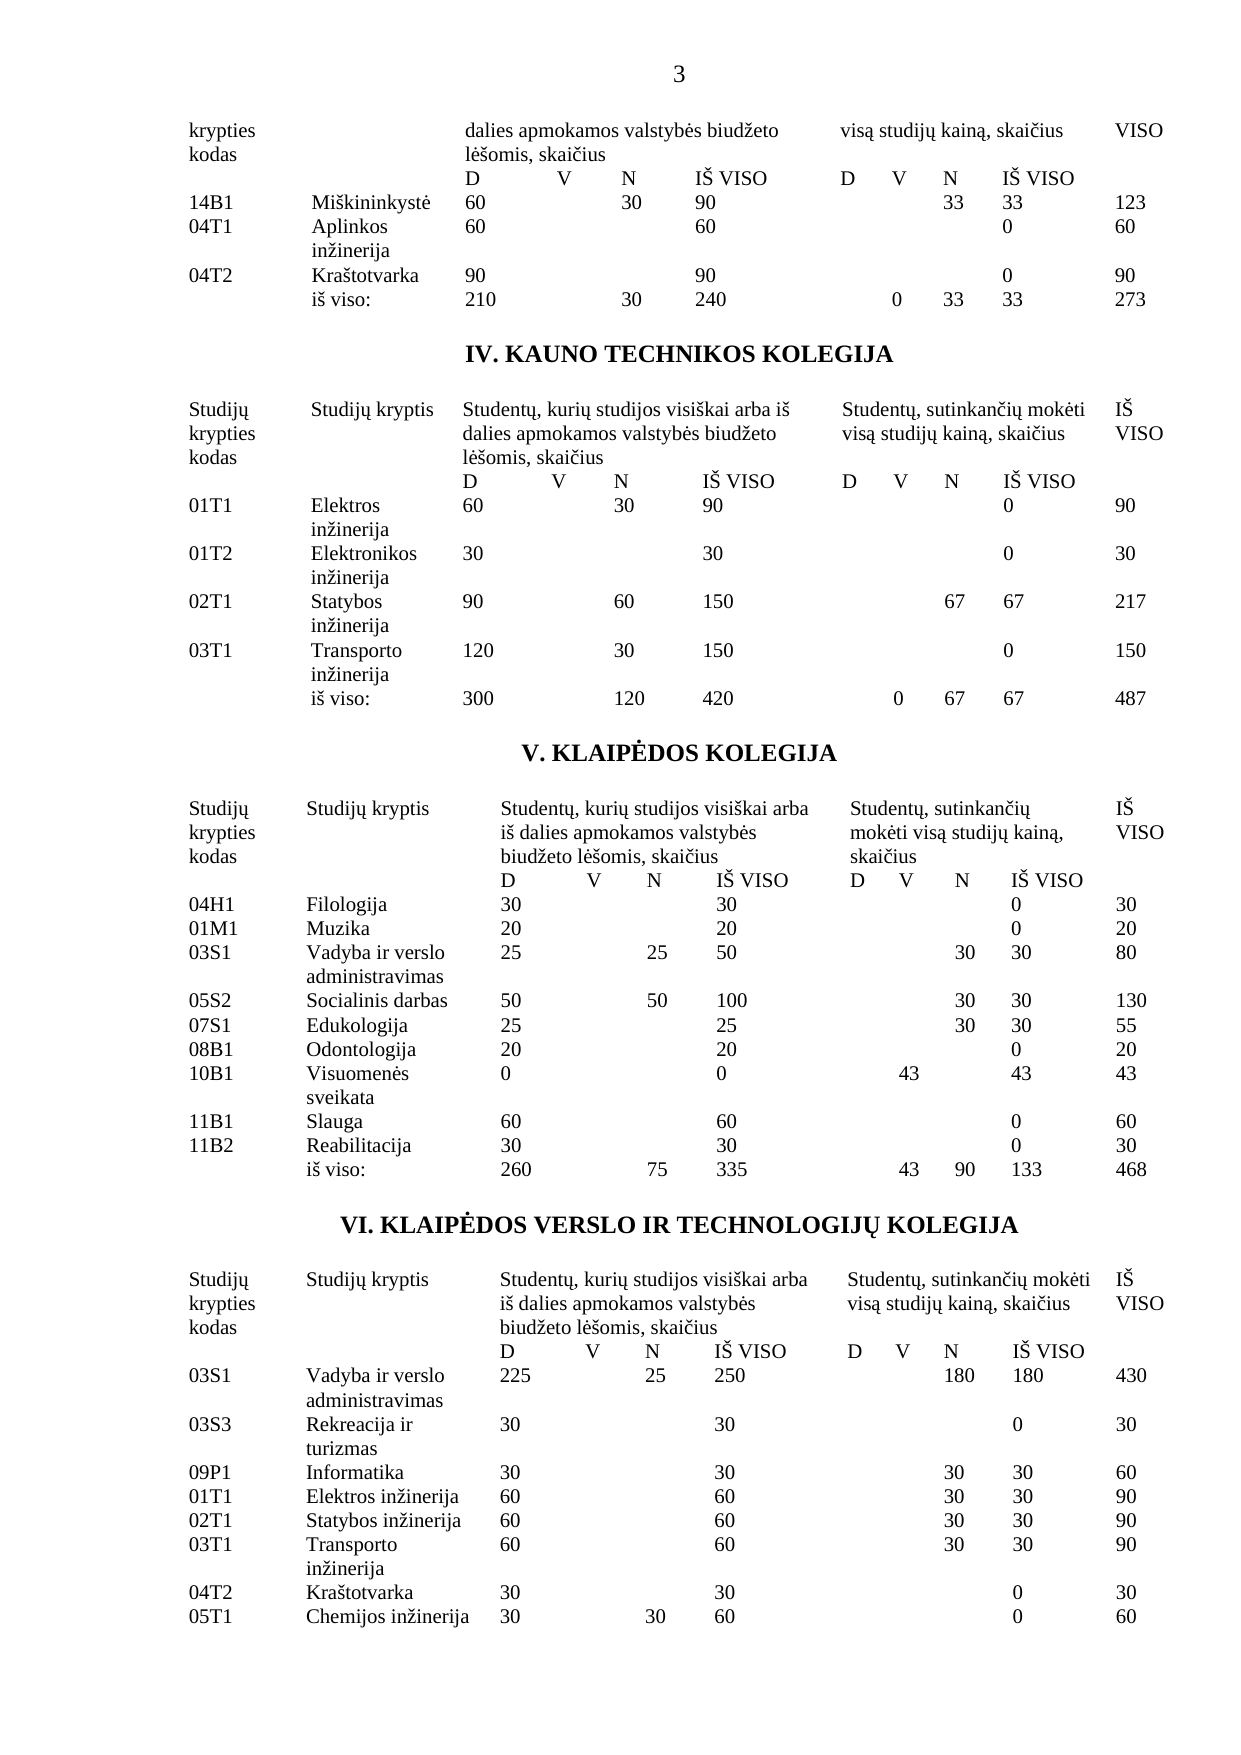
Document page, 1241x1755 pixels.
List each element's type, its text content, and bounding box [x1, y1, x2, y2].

table_cell Elektronikos inžinerija [299, 541, 451, 589]
table_cell [635, 1013, 705, 1037]
table_cell [887, 916, 943, 940]
table_cell V [884, 1339, 932, 1363]
table_cell [610, 214, 684, 262]
table_cell D [451, 469, 540, 493]
table_cell 90 [1104, 1484, 1181, 1508]
table_cell [574, 1412, 634, 1460]
table_cell [574, 1460, 634, 1484]
table_cell 67 [933, 589, 992, 637]
table_cell 60 [703, 1508, 836, 1532]
table_cell D [839, 868, 887, 892]
table_cell 67 [992, 686, 1103, 710]
table_cell 60 [454, 214, 545, 262]
table_cell [887, 940, 943, 988]
table_cell Visuomenės sveikata [295, 1061, 489, 1109]
table_cell [836, 1364, 884, 1412]
table_cell 04T1 [177, 214, 300, 262]
table_cell [839, 892, 887, 916]
table_cell 60 [602, 589, 691, 637]
table_cell N [635, 868, 705, 892]
table_cell 25 [635, 940, 705, 988]
table_cell Edukologija [295, 1013, 489, 1037]
table_cell [943, 892, 999, 916]
table_cell [829, 287, 880, 311]
table_cell [882, 638, 933, 686]
table_cell 60 [488, 1532, 574, 1580]
table_cell [839, 940, 887, 988]
table_cell IŠ VISO [1001, 1339, 1104, 1363]
table_cell [545, 190, 610, 214]
table_cell 30 [1001, 1532, 1104, 1580]
table_cell 30 [1000, 1013, 1104, 1037]
table_cell [943, 1133, 999, 1157]
table_cell 250 [703, 1364, 836, 1412]
table_cell 30 [1001, 1460, 1104, 1484]
table_header IŠ VISO [1104, 397, 1181, 493]
table_cell [829, 190, 880, 214]
table_cell [943, 916, 999, 940]
table_cell [575, 1061, 635, 1109]
table_cell [884, 1460, 932, 1484]
table_cell 02T1 [177, 589, 299, 637]
table_cell 20 [1104, 916, 1181, 940]
table_cell 01M1 [177, 916, 295, 940]
table_cell [880, 190, 932, 214]
table_header visą studijų kainą, skaičius [829, 118, 1103, 166]
table_cell Elektros inžinerija [295, 1484, 488, 1508]
table_cell 03S1 [177, 940, 295, 988]
table_cell 60 [1104, 1109, 1181, 1133]
table_cell [880, 214, 932, 262]
table_cell 30 [1001, 1484, 1104, 1508]
table_cell 25 [705, 1013, 838, 1037]
table_cell 60 [703, 1484, 836, 1508]
table_cell [933, 493, 992, 541]
table_cell 30 [703, 1580, 836, 1604]
table_cell D [836, 1339, 884, 1363]
table_cell 90 [454, 263, 545, 287]
table_cell [839, 1133, 887, 1157]
table_cell 04T2 [177, 263, 300, 287]
table_cell [884, 1364, 932, 1412]
table_cell 03T1 [177, 1532, 294, 1580]
table_cell [884, 1532, 932, 1580]
table_cell 30 [932, 1508, 1001, 1532]
table_header Studijų kryptis [295, 1267, 488, 1363]
table_cell 30 [943, 940, 999, 988]
table_cell Kraštotvarka [300, 263, 453, 287]
table_cell Vadyba ir verslo administravimas [295, 1364, 488, 1412]
table_cell 60 [1103, 214, 1181, 262]
table_cell 0 [1000, 892, 1104, 916]
table_cell 11B2 [177, 1133, 295, 1157]
table_cell 60 [1104, 1604, 1181, 1628]
text IV. KAUNO TECHNIKOS KOLEGIJA [177, 339, 1181, 368]
table_cell 67 [992, 589, 1103, 637]
table_cell [882, 493, 933, 541]
table_cell 60 [703, 1532, 836, 1580]
table_cell [887, 1109, 943, 1133]
table_cell 90 [1104, 1508, 1181, 1532]
table_cell 90 [691, 493, 831, 541]
table_cell 20 [1104, 1037, 1181, 1061]
table_cell [932, 214, 991, 262]
table_cell D [454, 166, 545, 190]
table_cell Miškininkystė [300, 190, 453, 214]
table_cell 60 [684, 214, 829, 262]
table_cell V [887, 868, 943, 892]
table_cell [575, 940, 635, 988]
table_cell [932, 263, 991, 287]
table_cell 30 [932, 1460, 1001, 1484]
table_cell [574, 1484, 634, 1508]
table_cell 90 [943, 1157, 999, 1181]
table_cell V [545, 166, 610, 190]
table_cell 90 [684, 190, 829, 214]
table_cell 30 [1000, 989, 1104, 1012]
table_cell IŠ VISO [1000, 868, 1104, 892]
table_cell [839, 1037, 887, 1061]
table_cell [836, 1508, 884, 1532]
table_cell 240 [684, 287, 829, 311]
table_cell [635, 1133, 705, 1157]
table_cell 0 [1001, 1580, 1104, 1604]
table_cell [884, 1580, 932, 1604]
table_cell 60 [454, 190, 545, 214]
table_cell [634, 1532, 703, 1580]
table_cell N [932, 1339, 1001, 1363]
table_cell 30 [634, 1604, 703, 1628]
table_cell [882, 541, 933, 589]
table_cell 468 [1104, 1157, 1181, 1181]
table_header Studentų, sutinkančių mokėti visą studijų kainą, skaičius [836, 1267, 1104, 1339]
table_cell [943, 1037, 999, 1061]
table_cell 273 [1103, 287, 1181, 311]
table_cell [634, 1484, 703, 1508]
table_header Studijų kryptis [299, 397, 451, 493]
table_cell 30 [932, 1532, 1001, 1580]
table_cell [839, 1013, 887, 1037]
table_cell 50 [489, 989, 575, 1012]
table_cell [884, 1508, 932, 1532]
table_cell 30 [602, 638, 691, 686]
text V. KLAIPĖDOS KOLEGIJA [177, 738, 1181, 767]
table_cell 123 [1103, 190, 1181, 214]
table_cell [831, 541, 882, 589]
table_cell [887, 1133, 943, 1157]
table_cell [887, 1037, 943, 1061]
table_cell [177, 686, 299, 710]
table_header krypties kodas [177, 118, 300, 190]
table_cell [932, 1580, 1001, 1604]
table_cell IŠ VISO [684, 166, 829, 190]
table_header [300, 118, 453, 190]
table_cell 0 [705, 1061, 838, 1109]
table_cell Slauga [295, 1109, 489, 1133]
table_cell 04H1 [177, 892, 295, 916]
table_cell 60 [488, 1484, 574, 1508]
table_cell 210 [454, 287, 545, 311]
table_cell 30 [703, 1460, 836, 1484]
table_cell [943, 1109, 999, 1133]
table_cell 03T1 [177, 638, 299, 686]
table_cell [545, 287, 610, 311]
table_header Studijų kryptis [295, 796, 489, 892]
table_cell [634, 1460, 703, 1484]
table_cell 60 [703, 1604, 836, 1628]
table_cell 0 [992, 493, 1103, 541]
table_cell 90 [1104, 1532, 1181, 1580]
table_cell 14B1 [177, 190, 300, 214]
table_cell [574, 1580, 634, 1604]
table_cell 150 [1104, 638, 1181, 686]
table_cell iš viso: [295, 1157, 489, 1181]
table_cell Informatika [295, 1460, 488, 1484]
table_cell [545, 263, 610, 287]
table_cell Statybos inžinerija [295, 1508, 488, 1532]
table_header Studentų, sutinkančių mokėti visą studijų kainą, skaičius [839, 796, 1104, 868]
table_cell Aplinkos inžinerija [300, 214, 453, 262]
table_cell [540, 686, 602, 710]
text VI. KLAIPĖDOS VERSLO IR TECHNOLOGIJŲ KOLEGIJA [177, 1210, 1181, 1238]
table_cell iš viso: [300, 287, 453, 311]
table_cell [884, 1604, 932, 1628]
table_cell [932, 1604, 1001, 1628]
table_cell 33 [932, 190, 991, 214]
table_header IŠ VISO [1104, 1267, 1181, 1363]
table_cell [540, 589, 602, 637]
table_header Studijų krypties kodas [177, 796, 295, 892]
table_cell [887, 1013, 943, 1037]
table_cell [829, 263, 880, 287]
table_cell 430 [1104, 1364, 1181, 1412]
table_header IŠ VISO [1104, 796, 1181, 892]
table_cell Transporto inžinerija [295, 1532, 488, 1580]
table_cell [635, 1037, 705, 1061]
table_cell Muzika [295, 916, 489, 940]
table_cell V [540, 469, 602, 493]
table_cell [635, 1061, 705, 1109]
table_cell [574, 1604, 634, 1628]
table_cell 260 [489, 1157, 575, 1181]
table_header Studijų krypties kodas [177, 397, 299, 493]
table_cell Transporto inžinerija [299, 638, 451, 686]
table_cell [887, 989, 943, 1012]
table_header dalies apmokamos valstybės biudžeto lėšomis, skaičius [454, 118, 829, 166]
table_cell Odontologija [295, 1037, 489, 1061]
table_cell 30 [489, 1133, 575, 1157]
table_cell 07S1 [177, 1013, 295, 1037]
table_cell [880, 263, 932, 287]
table_cell 43 [1000, 1061, 1104, 1109]
table_cell [610, 263, 684, 287]
table_cell 100 [705, 989, 838, 1012]
table_cell 30 [610, 287, 684, 311]
table_cell 30 [1104, 541, 1181, 589]
table_cell 487 [1104, 686, 1181, 710]
table_cell [831, 638, 882, 686]
table_header Studentų, kurių studijos visiškai arba iš dalies apmokamos valstybės biudžeto lėšomis, skaičius [451, 397, 831, 469]
table_cell [836, 1580, 884, 1604]
table_cell 20 [489, 1037, 575, 1061]
table_cell [836, 1484, 884, 1508]
table_cell 90 [451, 589, 540, 637]
table_cell 60 [705, 1109, 838, 1133]
table_cell V [880, 166, 932, 190]
table_cell [887, 892, 943, 916]
table_cell 420 [691, 686, 831, 710]
table_cell 30 [691, 541, 831, 589]
table_cell 30 [932, 1484, 1001, 1508]
table_cell [575, 1133, 635, 1157]
table_cell 0 [992, 638, 1103, 686]
table_cell 0 [1000, 1037, 1104, 1061]
table_cell [831, 686, 882, 710]
table_header VISO [1103, 118, 1181, 190]
table_cell [540, 541, 602, 589]
table_cell [575, 1109, 635, 1133]
table_cell 0 [880, 287, 932, 311]
table_cell 80 [1104, 940, 1181, 988]
table_cell [574, 1508, 634, 1532]
table_cell [574, 1532, 634, 1580]
table_cell 120 [602, 686, 691, 710]
table_cell [540, 638, 602, 686]
table_cell 30 [1104, 1133, 1181, 1157]
table_cell 60 [1104, 1460, 1181, 1484]
table_cell 0 [882, 686, 933, 710]
table_cell [831, 493, 882, 541]
table_cell [575, 892, 635, 916]
table_cell IŠ VISO [992, 469, 1103, 493]
table_cell 67 [933, 686, 992, 710]
table_cell 30 [489, 892, 575, 916]
table_cell Statybos inžinerija [299, 589, 451, 637]
table_cell 150 [691, 589, 831, 637]
table_cell 180 [932, 1364, 1001, 1412]
table_cell N [634, 1339, 703, 1363]
table_cell 20 [705, 1037, 838, 1061]
table_cell D [829, 166, 880, 190]
table_cell N [932, 166, 991, 190]
table_cell 30 [488, 1412, 574, 1460]
table_cell N [602, 469, 691, 493]
table_cell Rekreacija ir turizmas [295, 1412, 488, 1460]
table_cell 300 [451, 686, 540, 710]
table_header Studentų, kurių studijos visiškai arba iš dalies apmokamos valstybės biudžeto lėšomis, skaičius [489, 796, 838, 868]
table_cell V [882, 469, 933, 493]
table_cell [829, 214, 880, 262]
table_cell iš viso: [299, 686, 451, 710]
table_cell [836, 1412, 884, 1460]
table_cell [575, 916, 635, 940]
table_cell 133 [1000, 1157, 1104, 1181]
table_cell 30 [703, 1412, 836, 1460]
table_cell Kraštotvarka [295, 1580, 488, 1604]
table_cell [943, 1061, 999, 1109]
table_cell [634, 1580, 703, 1604]
table_cell [575, 1013, 635, 1037]
table_cell Chemijos inžinerija [295, 1604, 488, 1628]
table_cell D [488, 1339, 574, 1363]
table_cell [177, 287, 300, 311]
table_cell [634, 1412, 703, 1460]
table_cell 10B1 [177, 1061, 295, 1109]
table_cell [574, 1364, 634, 1412]
table_cell 33 [991, 287, 1103, 311]
table_cell Socialinis darbas [295, 989, 489, 1012]
table_cell 04T2 [177, 1580, 294, 1604]
table_cell [540, 493, 602, 541]
table_cell Elektros inžinerija [299, 493, 451, 541]
table_cell [933, 638, 992, 686]
table_cell 90 [1103, 263, 1181, 287]
table_cell 30 [451, 541, 540, 589]
table_cell [882, 589, 933, 637]
table_cell [836, 1604, 884, 1628]
table_cell [545, 214, 610, 262]
table_cell [177, 1157, 295, 1181]
table_cell 0 [1001, 1604, 1104, 1628]
table_cell 60 [488, 1508, 574, 1532]
table_cell [839, 1109, 887, 1133]
table_cell 02T1 [177, 1508, 294, 1532]
table_cell 30 [1104, 892, 1181, 916]
table_cell 50 [705, 940, 838, 988]
table_cell IŠ VISO [991, 166, 1103, 190]
table_cell 30 [943, 1013, 999, 1037]
table_cell 05S2 [177, 989, 295, 1012]
table_cell 0 [992, 541, 1103, 589]
table_cell 30 [943, 989, 999, 1012]
table_cell [839, 1157, 887, 1181]
table_cell 08B1 [177, 1037, 295, 1061]
table_cell [884, 1412, 932, 1460]
table_cell 11B1 [177, 1109, 295, 1133]
table_cell 30 [705, 892, 838, 916]
table_cell 0 [1001, 1412, 1104, 1460]
table_cell 30 [1000, 940, 1104, 988]
table_cell N [943, 868, 999, 892]
table_cell 225 [488, 1364, 574, 1412]
table_cell [839, 916, 887, 940]
table_cell 25 [489, 1013, 575, 1037]
table_cell N [933, 469, 992, 493]
table_cell 30 [602, 493, 691, 541]
table_cell [836, 1460, 884, 1484]
table_cell 120 [451, 638, 540, 686]
table_cell 150 [691, 638, 831, 686]
table_cell Reabilitacija [295, 1133, 489, 1157]
table_cell IŠ VISO [691, 469, 831, 493]
table_cell IŠ VISO [705, 868, 838, 892]
table_cell 25 [489, 940, 575, 988]
table_cell 0 [1000, 1109, 1104, 1133]
table_cell 25 [634, 1364, 703, 1412]
table_cell [575, 1037, 635, 1061]
table_cell N [610, 166, 684, 190]
table_cell 30 [1001, 1508, 1104, 1532]
table_cell 30 [610, 190, 684, 214]
table_cell 90 [1104, 493, 1181, 541]
table_cell 55 [1104, 1013, 1181, 1037]
table_header Studentų, kurių studijos visiškai arba iš dalies apmokamos valstybės biudžeto lėšomis, skaičius [488, 1267, 836, 1339]
table_cell 30 [488, 1580, 574, 1604]
table_cell 90 [684, 263, 829, 287]
table_cell [634, 1508, 703, 1532]
table_cell [884, 1484, 932, 1508]
table_header Studijų krypties kodas [177, 1267, 294, 1363]
table_cell 09P1 [177, 1460, 294, 1484]
table_cell 335 [705, 1157, 838, 1181]
table_cell 43 [887, 1061, 943, 1109]
table_cell D [831, 469, 882, 493]
table_cell 33 [991, 190, 1103, 214]
table_cell 0 [991, 214, 1103, 262]
table_cell 03S1 [177, 1364, 294, 1412]
table_cell 30 [1104, 1580, 1181, 1604]
table_cell Vadyba ir verslo administravimas [295, 940, 489, 988]
table_cell [836, 1532, 884, 1580]
table_cell 20 [489, 916, 575, 940]
table_cell 0 [1000, 1133, 1104, 1157]
table_cell 01T1 [177, 1484, 294, 1508]
table_cell 0 [489, 1061, 575, 1109]
table_cell 180 [1001, 1364, 1104, 1412]
table_cell [839, 989, 887, 1012]
table_cell 20 [705, 916, 838, 940]
table_cell [635, 892, 705, 916]
table_cell 0 [991, 263, 1103, 287]
table_cell [831, 589, 882, 637]
table_cell Filologija [295, 892, 489, 916]
table_cell 43 [887, 1157, 943, 1181]
table_cell 30 [705, 1133, 838, 1157]
table_cell 217 [1104, 589, 1181, 637]
table_cell IŠ VISO [703, 1339, 836, 1363]
table_cell 43 [1104, 1061, 1181, 1109]
table_cell V [575, 868, 635, 892]
table_cell [575, 1157, 635, 1181]
table_cell D [489, 868, 575, 892]
table_cell 01T1 [177, 493, 299, 541]
table_cell 50 [635, 989, 705, 1012]
table_cell 30 [488, 1604, 574, 1628]
table_cell 60 [489, 1109, 575, 1133]
table_cell 0 [1000, 916, 1104, 940]
table_cell [635, 916, 705, 940]
table_cell 30 [1104, 1412, 1181, 1460]
table_cell 30 [488, 1460, 574, 1484]
table_header Studentų, sutinkančių mokėti visą studijų kainą, skaičius [831, 397, 1103, 469]
table_cell 60 [451, 493, 540, 541]
table_cell 33 [932, 287, 991, 311]
table_cell [602, 541, 691, 589]
table_cell [932, 1412, 1001, 1460]
table_cell 01T2 [177, 541, 299, 589]
table_cell V [574, 1339, 634, 1363]
table_cell 75 [635, 1157, 705, 1181]
table_cell [933, 541, 992, 589]
table_cell 03S3 [177, 1412, 294, 1460]
table_cell [635, 1109, 705, 1133]
table_cell 05T1 [177, 1604, 294, 1628]
table_cell 130 [1104, 989, 1181, 1012]
table_cell [575, 989, 635, 1012]
table_cell [839, 1061, 887, 1109]
